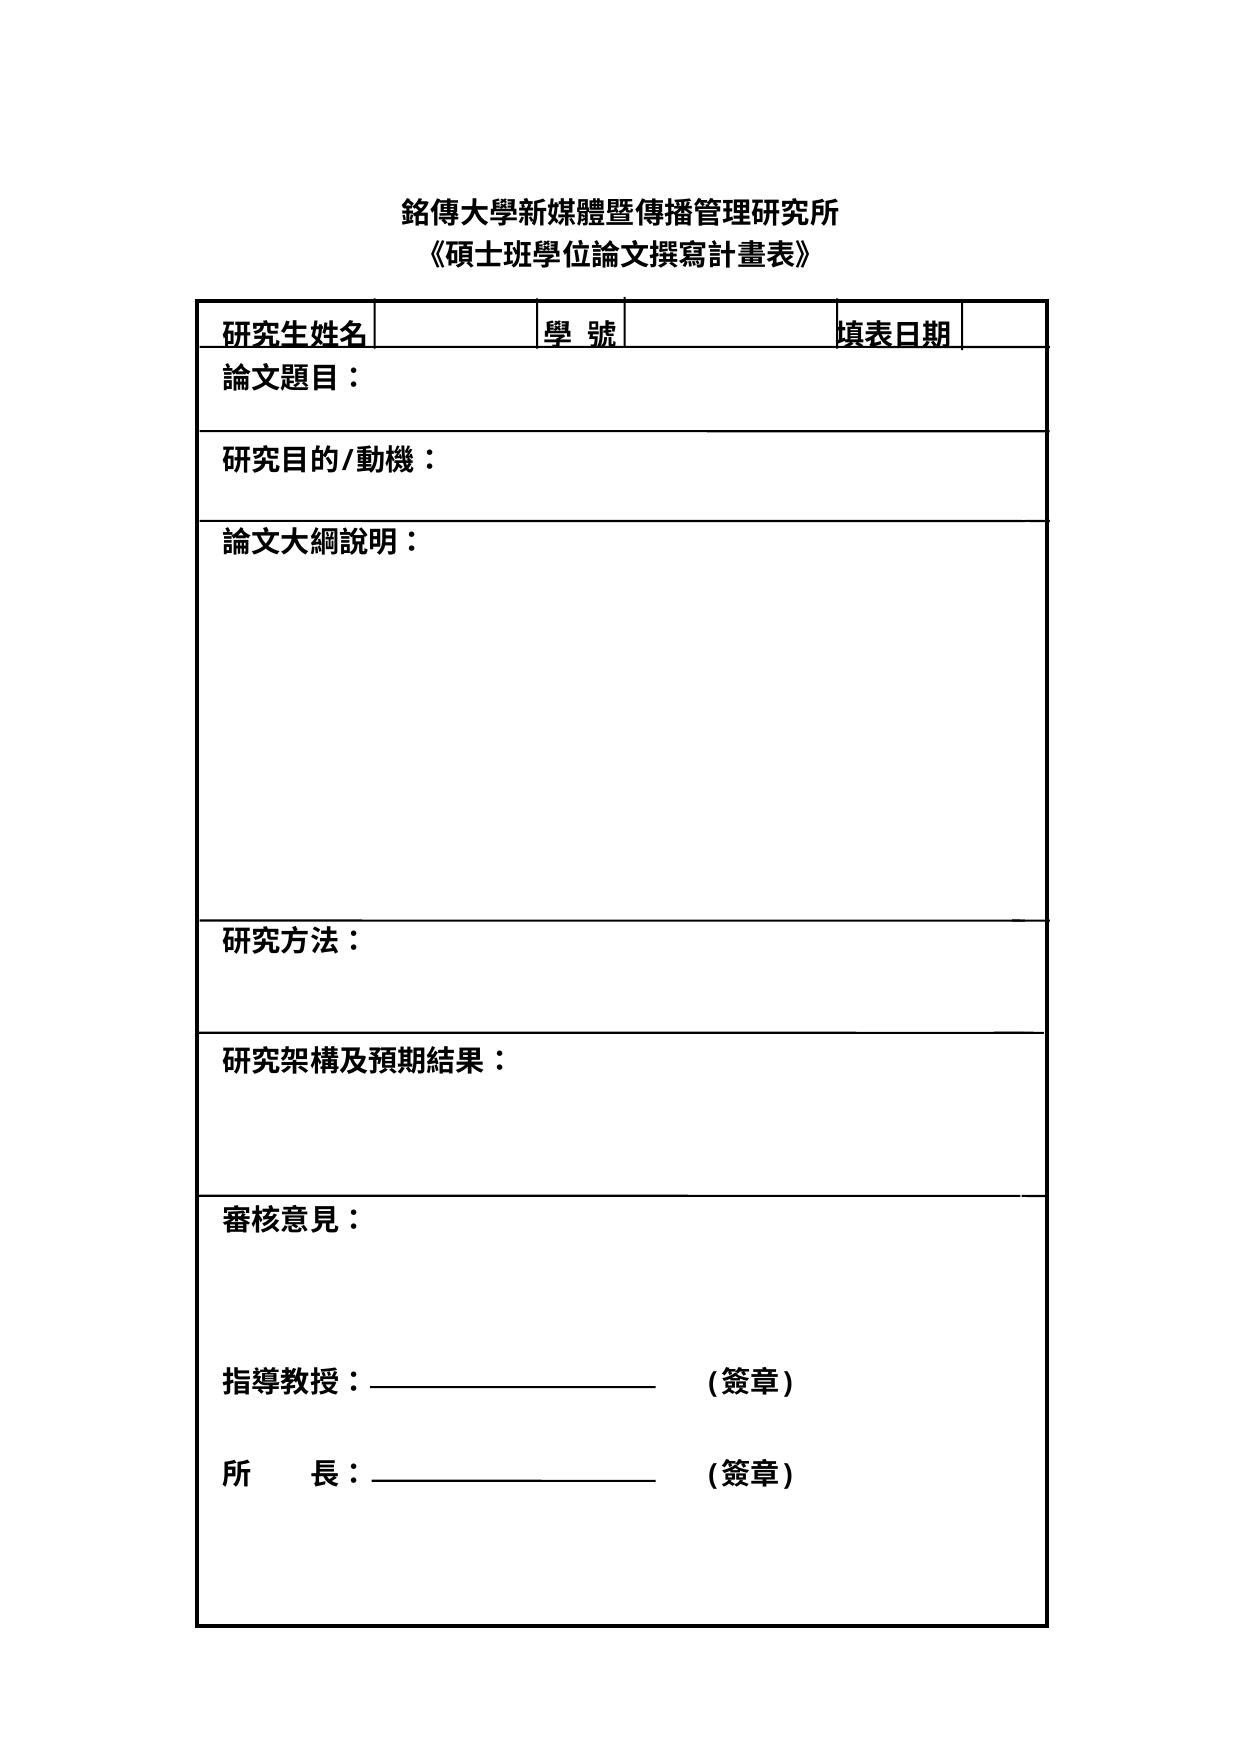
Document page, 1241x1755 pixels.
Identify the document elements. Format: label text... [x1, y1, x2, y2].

text 論文題目： [1049, 354, 1053, 397]
text 研究方法： [187, 918, 195, 960]
text 《碩士班學位論文撰寫計畫表》 [187, 232, 1053, 274]
text 研究生姓名 學 號 填表日期 [187, 312, 195, 354]
text 銘傳大學新媒體暨傳播管理研究所 [187, 190, 1053, 232]
text 審核意見： [1049, 1197, 1053, 1239]
text 論文題目： [187, 354, 195, 397]
text 研究目的/動機： [187, 436, 195, 479]
text 審核意見： [187, 1197, 195, 1239]
text 指導教授： (簽章) [187, 1358, 195, 1401]
text 研究方法： [1049, 918, 1053, 960]
text 論文大綱說明： [187, 518, 195, 561]
text 所 長： (簽章) [187, 1451, 195, 1493]
text 研究架構及預期結果： [187, 1037, 195, 1080]
text 論文大綱說明： [1049, 518, 1053, 561]
text 研究目的/動機： [1049, 436, 1053, 479]
